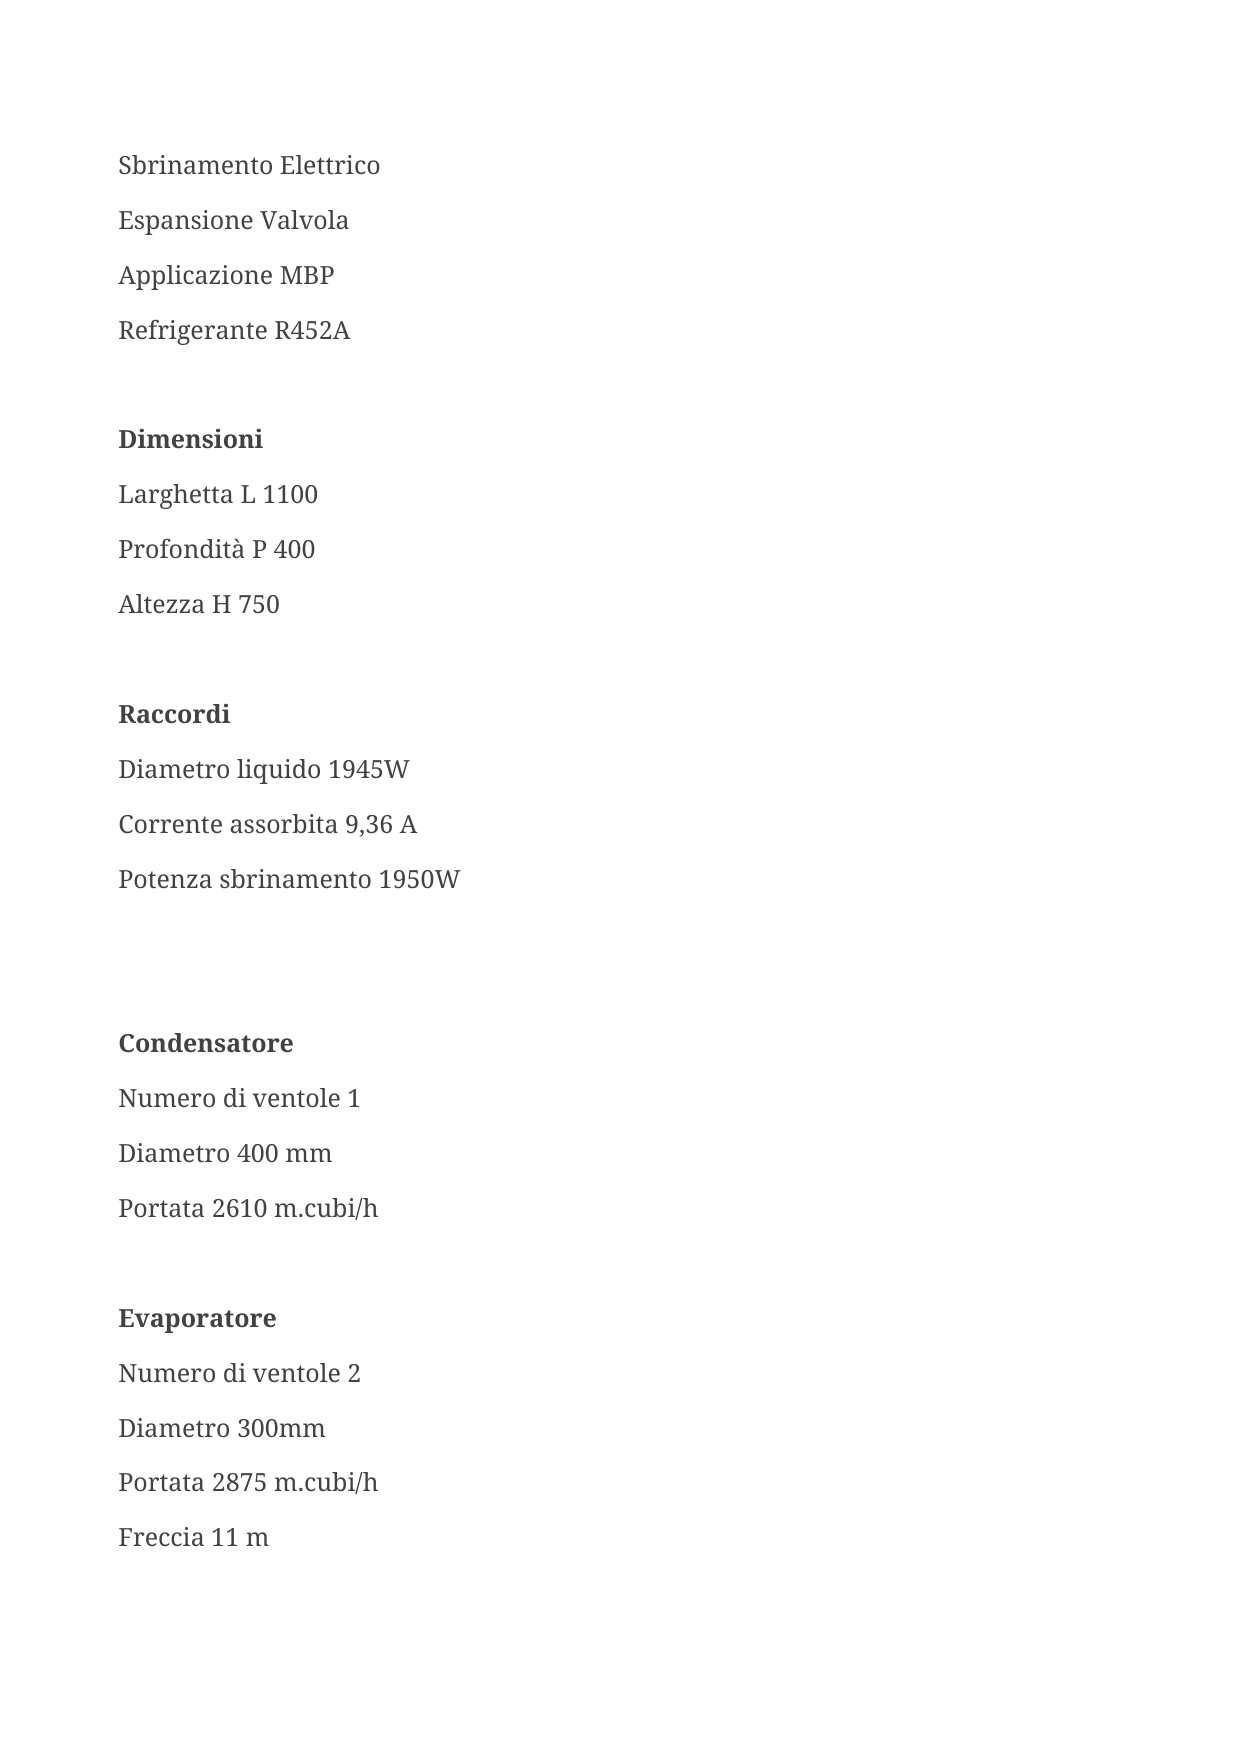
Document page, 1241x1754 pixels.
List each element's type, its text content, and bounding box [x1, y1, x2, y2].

text Espansione Valvola [118, 202, 1122, 237]
text Altezza H 750 [118, 587, 1122, 621]
text Evaporatore [118, 1300, 1122, 1334]
text Diametro 400 mm [118, 1136, 1122, 1170]
text Diametro liquido 1945W [118, 751, 1122, 786]
text Condensatore [118, 1026, 1122, 1060]
text Freccia 11 m [118, 1520, 1122, 1554]
text Corrente assorbita 9,36 A [118, 806, 1122, 840]
text Larghetta L 1100 [118, 477, 1122, 511]
text Applicazione MBP [118, 257, 1122, 291]
text Raccordi [118, 697, 1122, 731]
text Profondità P 400 [118, 532, 1122, 566]
text Dimensioni [118, 422, 1122, 456]
text Sbrinamento Elettrico [118, 148, 1122, 182]
text Potenza sbrinamento 1950W [118, 861, 1122, 895]
text Numero di ventole 1 [118, 1081, 1122, 1115]
text Portata 2875 m.cubi/h [118, 1465, 1122, 1499]
text Portata 2610 m.cubi/h [118, 1191, 1122, 1225]
text Diametro 300mm [118, 1410, 1122, 1444]
text Refrigerante R452A [118, 312, 1122, 346]
text Numero di ventole 2 [118, 1355, 1122, 1389]
